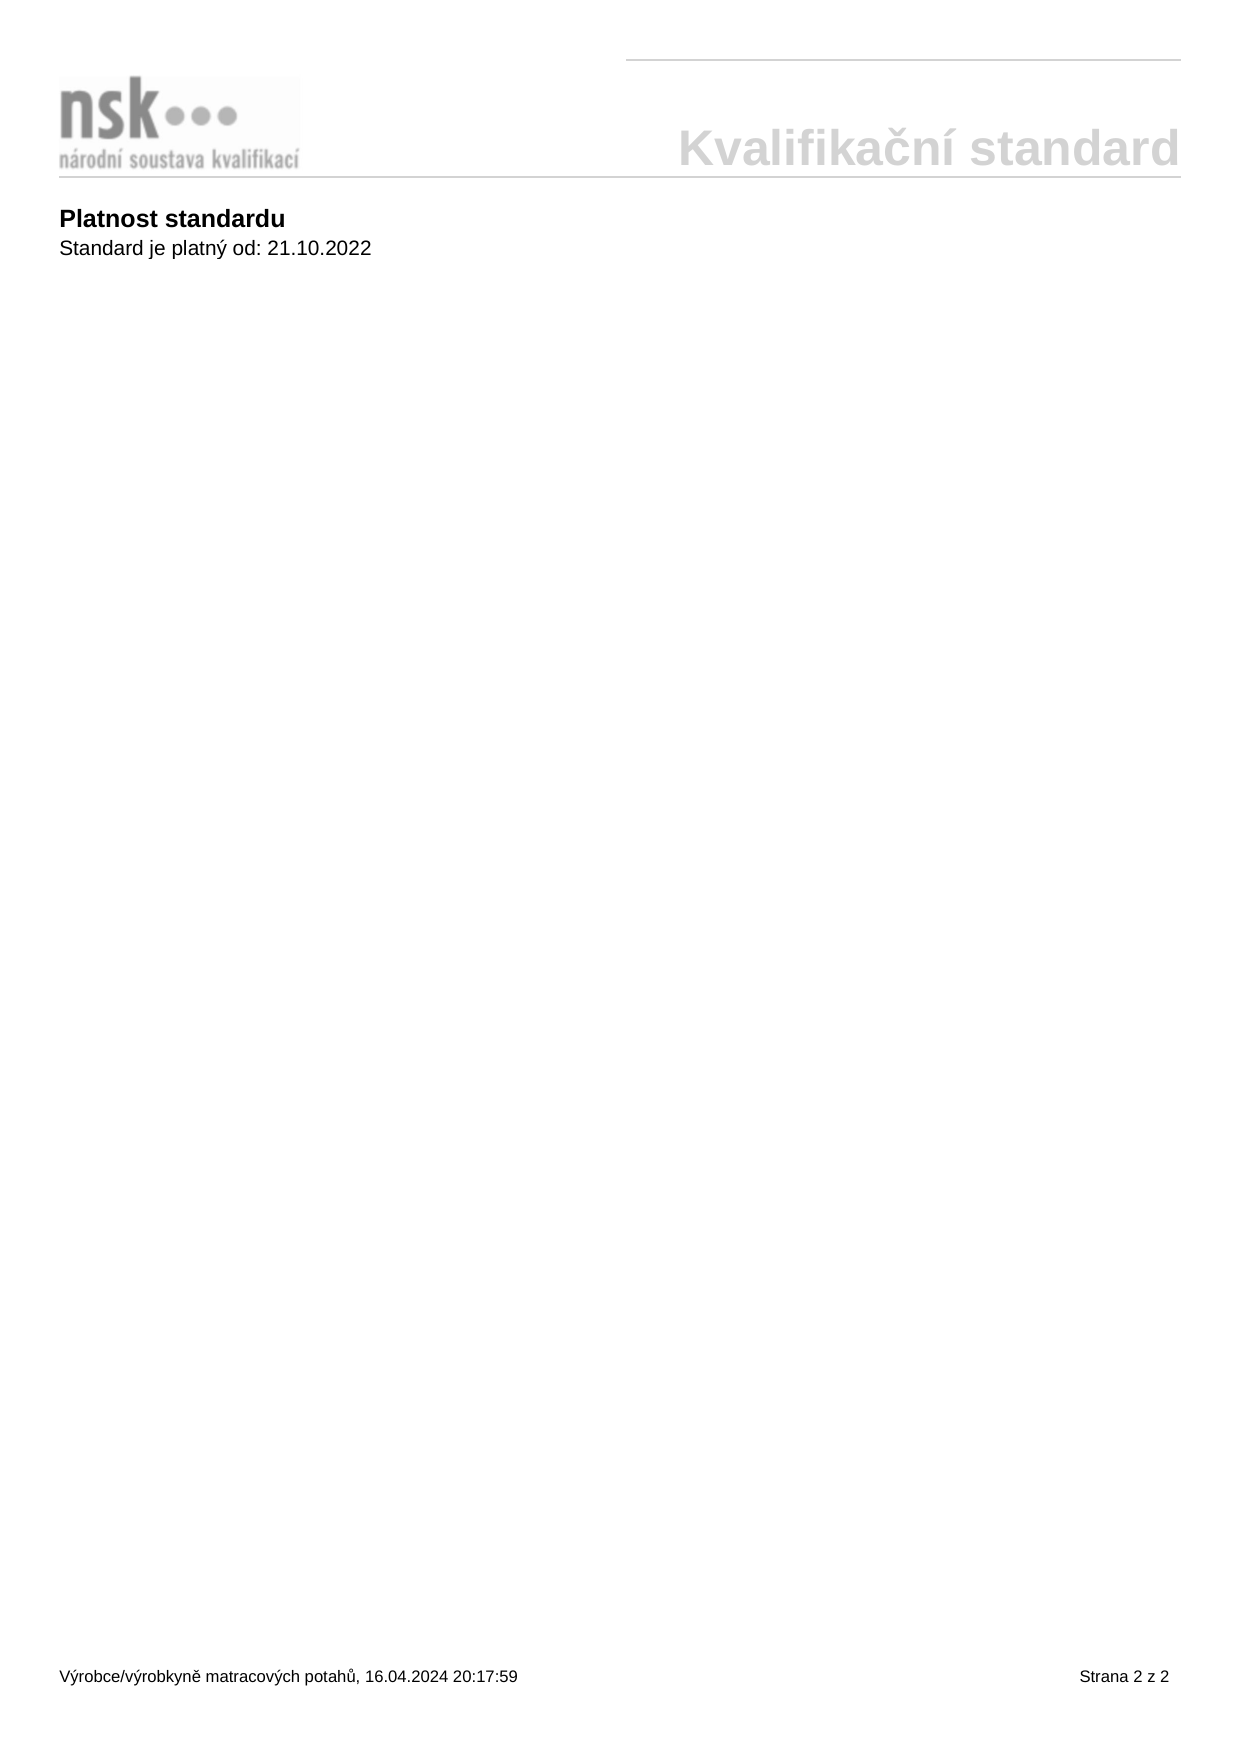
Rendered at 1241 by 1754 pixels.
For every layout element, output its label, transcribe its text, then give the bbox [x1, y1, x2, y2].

table_cell Kvalifikační standard [626, 61, 1181, 176]
table_cell Výrobce/výrobkyně matracových potahů, 16.04.2024 20:17:59 [59, 1658, 862, 1694]
table_cell [1169, 559, 1181, 859]
table_cell [862, 259, 1093, 559]
table_cell [484, 859, 620, 1159]
table_cell [620, 1409, 626, 1658]
table_cell [862, 1159, 1093, 1409]
table_cell Strana 2 z 2 [862, 1658, 1169, 1694]
table_cell [1169, 859, 1181, 1159]
table_cell [626, 194, 862, 200]
table_cell [1169, 194, 1181, 200]
table_cell [59, 194, 483, 200]
table_cell [620, 1159, 626, 1409]
table_cell [484, 171, 620, 176]
table_cell [1169, 1658, 1181, 1694]
table_cell [1093, 859, 1169, 1159]
table_cell [1093, 1159, 1169, 1409]
table_cell [484, 1409, 620, 1658]
table_cell [1093, 1409, 1169, 1658]
table_cell [626, 859, 862, 1159]
table_cell [620, 859, 626, 1159]
table_cell [59, 171, 483, 176]
table_cell [626, 559, 862, 859]
table_cell [59, 859, 483, 1159]
picture [58, 59, 621, 171]
table_cell [620, 559, 626, 859]
table_cell [1169, 259, 1181, 559]
table_cell [862, 559, 1093, 859]
table_cell [626, 1409, 862, 1658]
table_cell [484, 259, 620, 559]
table_cell [862, 194, 1093, 200]
table_cell [1169, 1409, 1181, 1658]
table_cell [626, 1159, 862, 1409]
table_cell [1093, 259, 1169, 559]
table_cell [621, 59, 626, 170]
table_cell [484, 1159, 620, 1409]
table_cell [1169, 1159, 1181, 1409]
table_cell [862, 1409, 1093, 1658]
table_cell [862, 859, 1093, 1159]
table_cell [620, 259, 626, 559]
table_cell [1093, 559, 1169, 859]
table_cell [484, 559, 620, 859]
table_cell [59, 259, 483, 559]
table_cell [626, 259, 862, 559]
table_cell Platnost standardu [59, 200, 1181, 236]
table_cell [484, 194, 620, 200]
table_cell [1093, 194, 1169, 200]
table_cell [59, 559, 483, 859]
table_cell [59, 1409, 483, 1658]
table_cell [59, 1159, 483, 1409]
table_cell [59, 178, 1181, 194]
table_cell Standard je platný od: 21.10.2022 [59, 236, 1181, 259]
